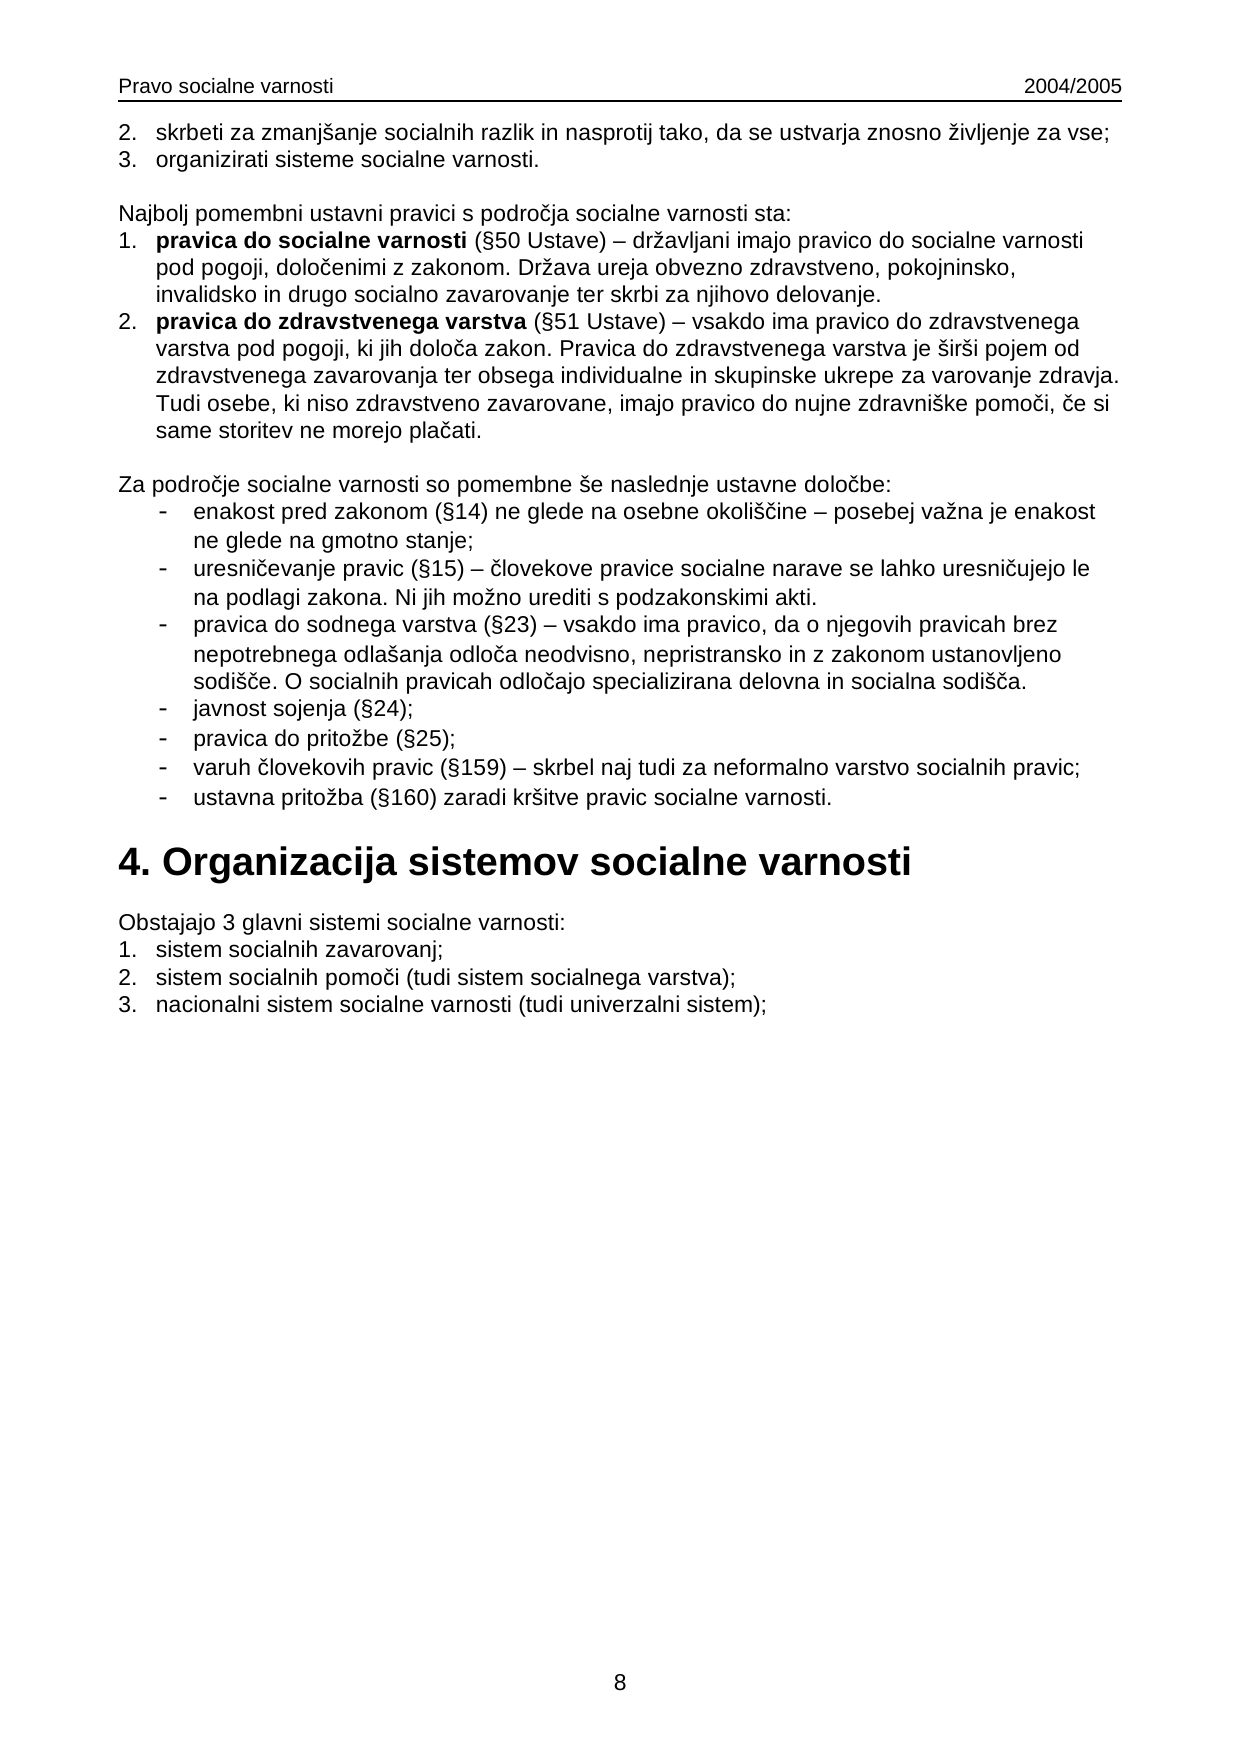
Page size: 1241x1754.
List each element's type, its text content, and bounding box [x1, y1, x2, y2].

list skrbeti za zmanjšanje socialnih razlik in nasprotij tako, da se ustvarja znosno življenje za vse; [118, 118, 1122, 145]
list pravica do sodnega varstva (§23) – vsakdo ima pravico, da o njegovih pravicah brez nepotrebnega odlašanja odloča neodvisno, nepristransko in z zakonom ustanovljeno sodišče. O socialnih pravicah odločajo specializirana delovna in socialna sodišča. [155, 611, 1122, 694]
text Najbolj pomembni ustavni pravici s področja socialne varnosti sta: [118, 199, 1122, 226]
list javnost sojenja (§24); [155, 694, 1122, 724]
list varuh človekovih pravic (§159) – skrbel naj tudi za neformalno varstvo socialnih pravic; [155, 753, 1122, 783]
list pravica do pritožbe (§25); [155, 724, 1122, 753]
list enakost pred zakonom (§14) ne glede na osebne okoliščine – posebej važna je enakost ne glede na gmotno stanje; [155, 497, 1122, 554]
subtitle 4. Organizacija sistemov socialne varnosti [118, 838, 1122, 884]
list uresničevanje pravic (§15) – človekove pravice socialne narave se lahko uresničujejo le na podlagi zakona. Ni jih možno urediti s podzakonskimi akti. [155, 554, 1122, 611]
list pravica do socialne varnosti (§50 Ustave) – državljani imajo pravico do socialne varnosti pod pogoji, določenimi z zakonom. Država ureja obvezno zdravstveno, pokojninsko, invalidsko in drugo socialno zavarovanje ter skrbi za njihovo delovanje. [118, 226, 1122, 308]
list pravica do zdravstvenega varstva (§51 Ustave) – vsakdo ima pravico do zdravstvenega varstva pod pogoji, ki jih določa zakon. Pravica do zdravstvenega varstva je širši pojem od zdravstvenega zavarovanja ter obsega individualne in skupinske ukrepe za varovanje zdravja. Tudi osebe, ki niso zdravstveno zavarovane, imajo pravico do nujne zdravniške pomoči, če si same storitev ne morejo plačati. [118, 308, 1122, 443]
list sistem socialnih pomoči (tudi sistem socialnega varstva); [118, 963, 1122, 990]
text Obstajajo 3 glavni sistemi socialne varnosti: [118, 909, 1122, 936]
text Za področje socialne varnosti so pomembne še naslednje ustavne določbe: [118, 470, 1122, 497]
list sistem socialnih zavarovanj; [118, 936, 1122, 963]
list ustavna pritožba (§160) zaradi kršitve pravic socialne varnosti. [155, 783, 1122, 813]
list nacionalni sistem socialne varnosti (tudi univerzalni sistem); [118, 990, 1122, 1017]
list organizirati sisteme socialne varnosti. [118, 145, 1122, 172]
